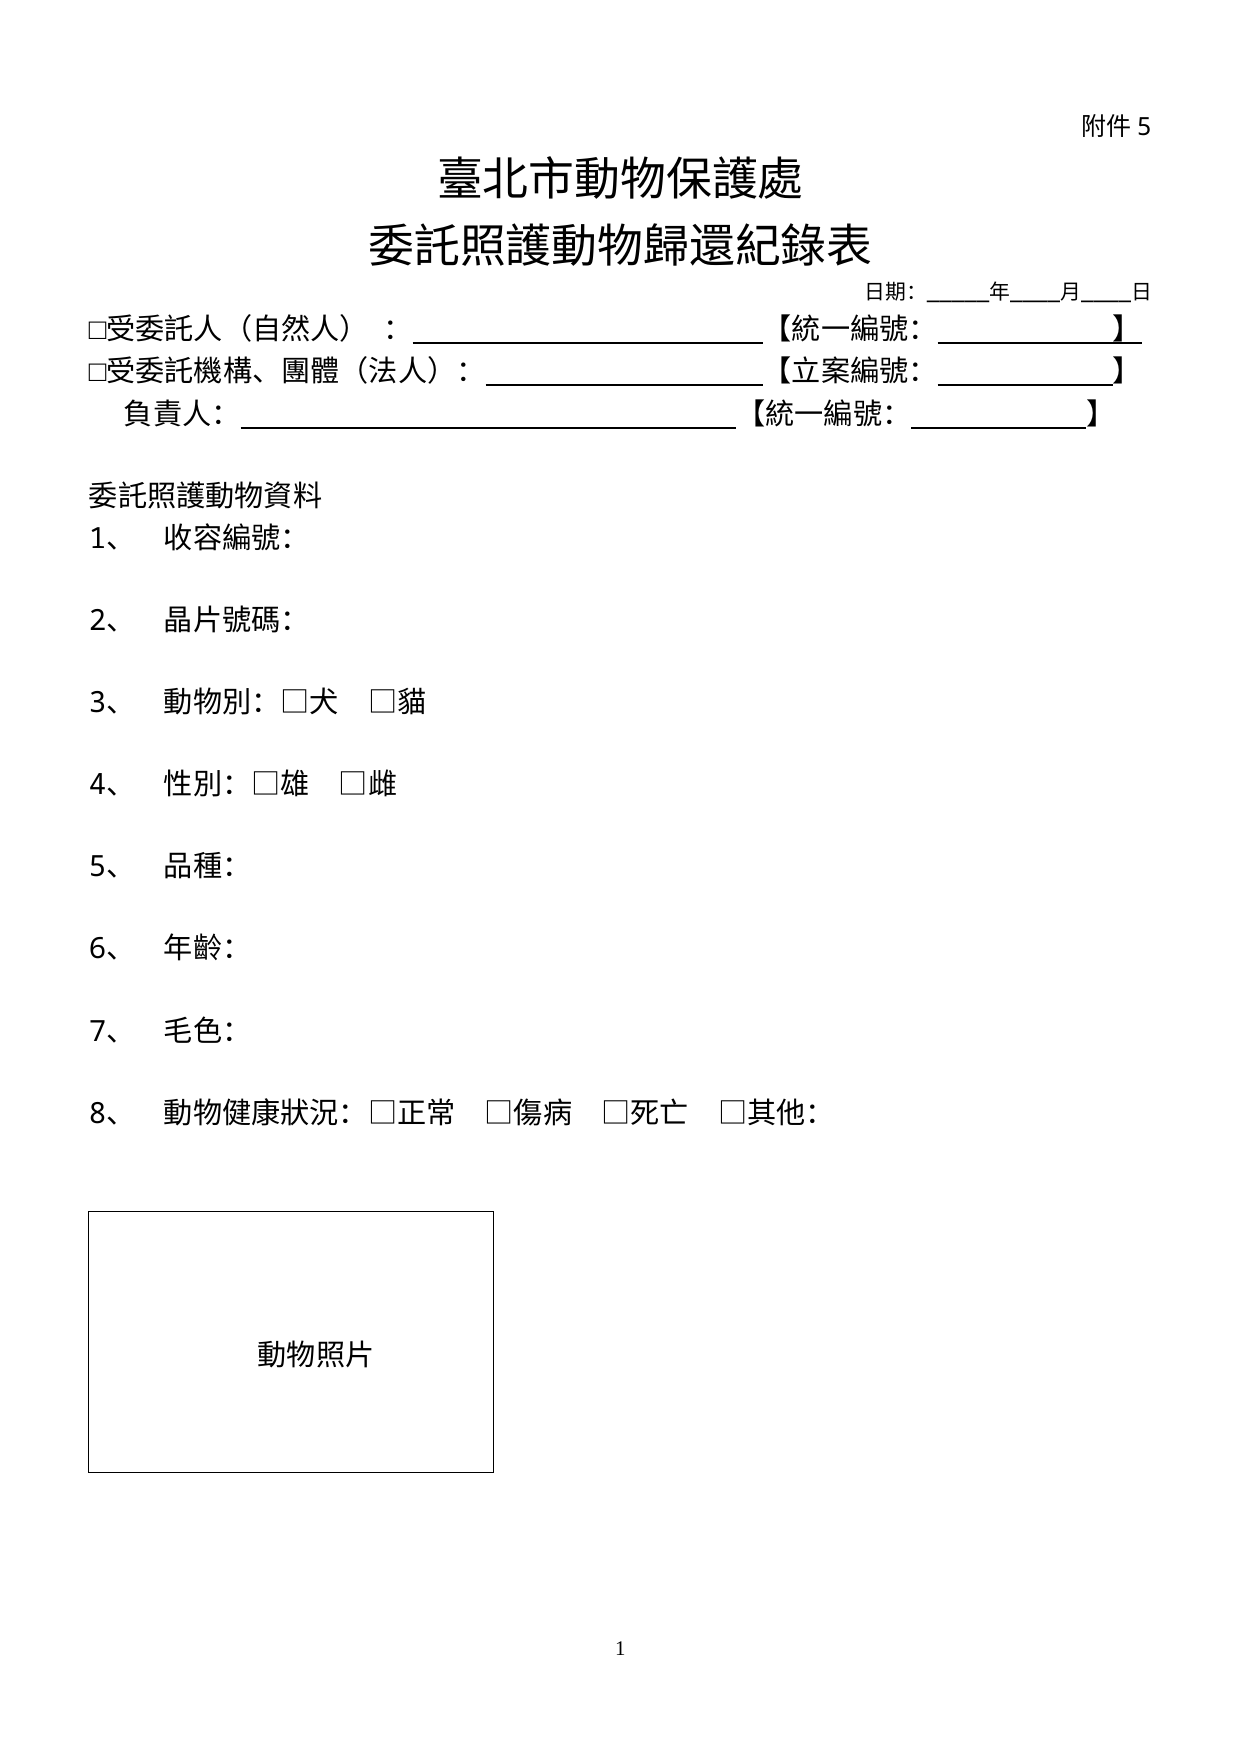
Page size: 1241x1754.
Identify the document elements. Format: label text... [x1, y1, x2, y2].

list 性別：□雄 □雌 [89, 761, 1152, 803]
text 負責人： 【統一編號： 】 [89, 390, 1152, 433]
list 毛色： [89, 1007, 1152, 1049]
text 臺北市動物保護處 [89, 143, 1152, 209]
text □受委託機構、團體（法人）： 【立案編號： 】 [89, 348, 1153, 390]
list 年齡： [89, 925, 1152, 967]
list 動物別：□犬 □貓 [89, 679, 1152, 721]
list 晶片號碼： [89, 597, 1152, 639]
text 日期：_____年____月____日 [89, 275, 1152, 306]
list 品種： [89, 843, 1152, 885]
text 委託照護動物歸還紀錄表 [89, 209, 1152, 275]
list 收容編號： [89, 515, 1152, 557]
text 附件5 [89, 106, 1152, 143]
text 委託照護動物資料 [89, 472, 1152, 515]
table_header 動物照片 [89, 1212, 493, 1472]
text □受委託人（自然人） ： 【統一編號： 】 [89, 306, 1153, 348]
list 動物健康狀況：□正常 □傷病 □死亡 □其他： [89, 1089, 1152, 1132]
